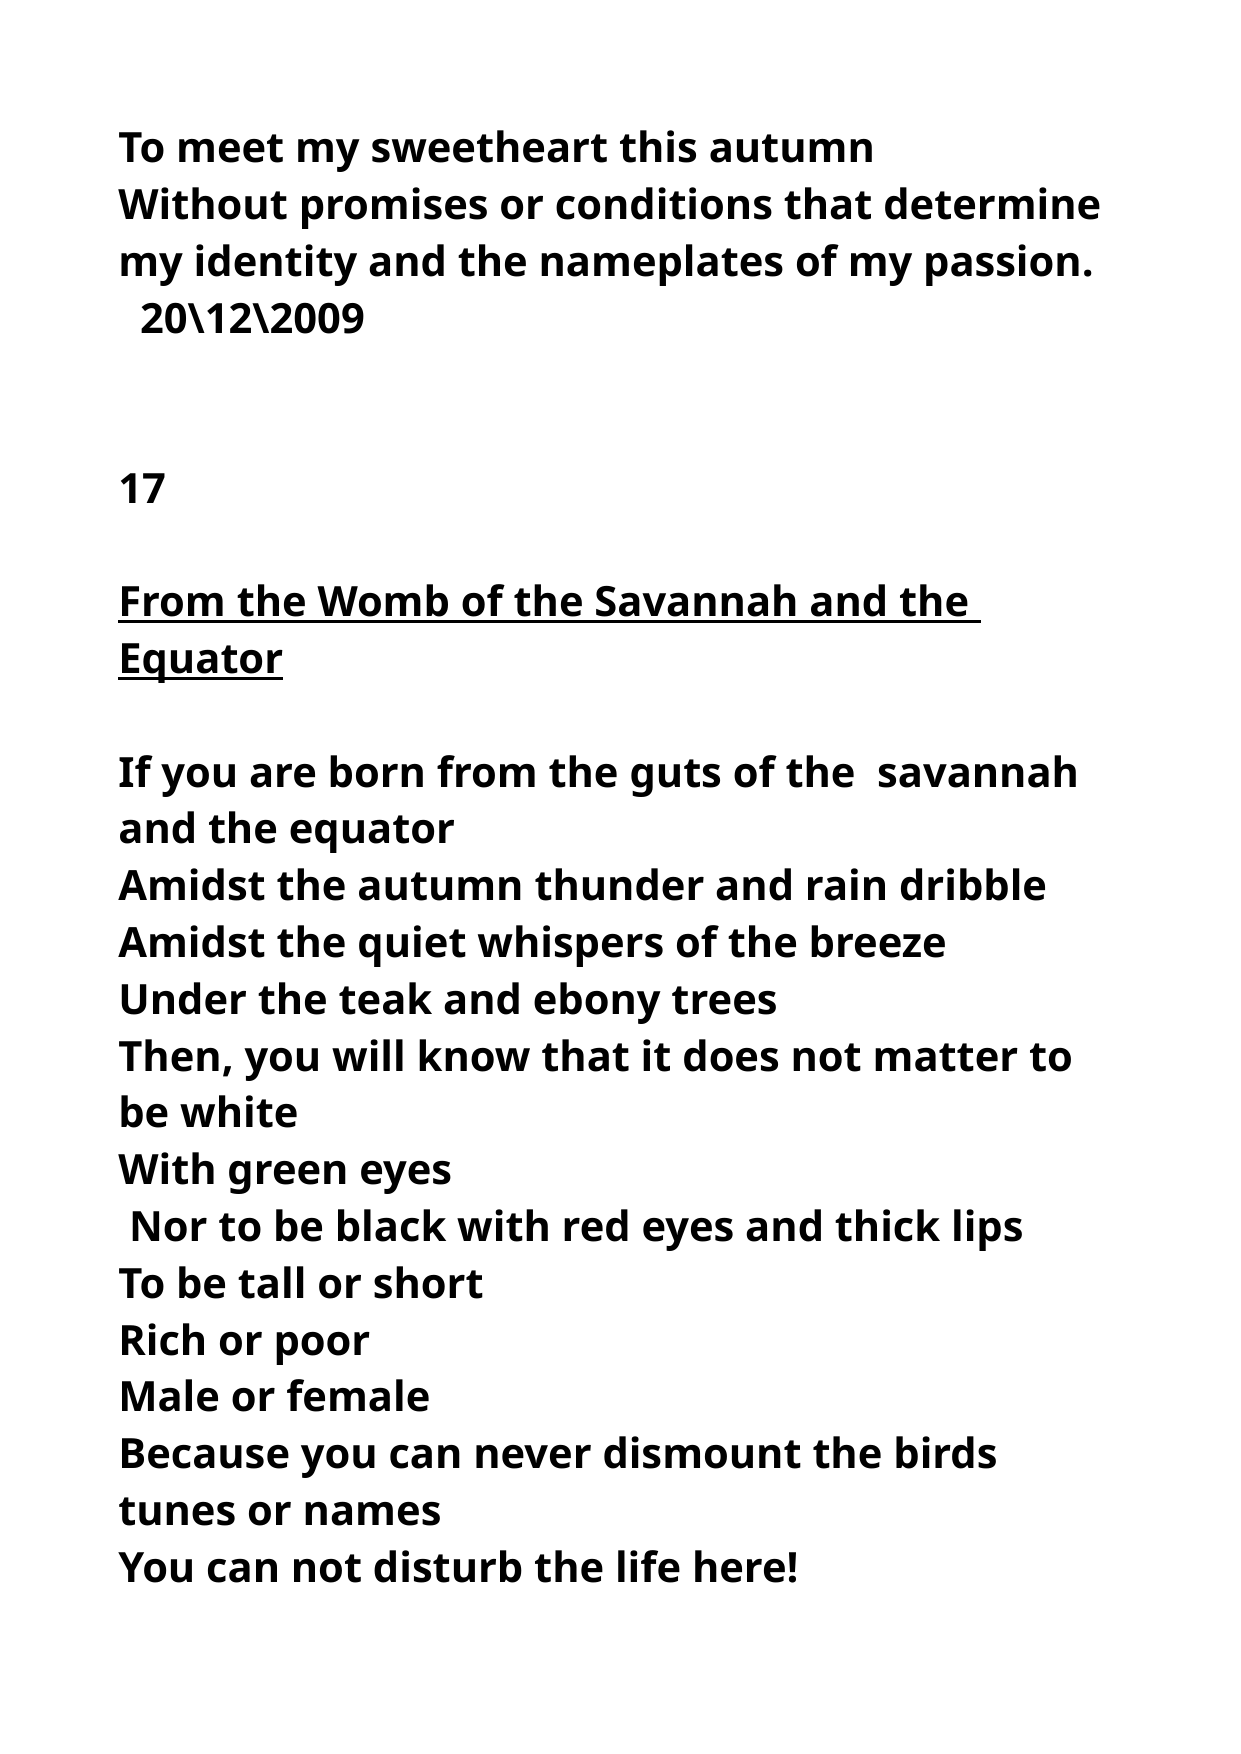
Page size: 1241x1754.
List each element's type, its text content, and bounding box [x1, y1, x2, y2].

text Under the teak and ebony trees [118, 970, 1122, 1026]
text With green eyes [118, 1140, 1122, 1197]
text From the Womb of the Savannah and the Equator [118, 572, 1122, 686]
text 17 [118, 459, 1122, 516]
text 20\12\2009 [118, 288, 1122, 345]
text Nor to be black with red eyes and thick lips [118, 1197, 1122, 1253]
text Without promises or conditions that determine my identity and the nameplates of my passion. [118, 175, 1122, 288]
text You can not disturb the life here! [118, 1537, 1122, 1594]
text Because you can never dismount the birds tunes or names [118, 1424, 1122, 1537]
text To be tall or short [118, 1253, 1122, 1310]
text Rich or poor [118, 1310, 1122, 1367]
text Then, you will know that it does not matter to be white [118, 1026, 1122, 1140]
text To meet my sweetheart this autumn [118, 118, 1122, 175]
text If you are born from the guts of the savannah and the equator [118, 743, 1122, 856]
text Amidst the autumn thunder and rain dribble [118, 856, 1122, 913]
text Amidst the quiet whispers of the breeze [118, 913, 1122, 970]
text Male or female [118, 1367, 1122, 1424]
